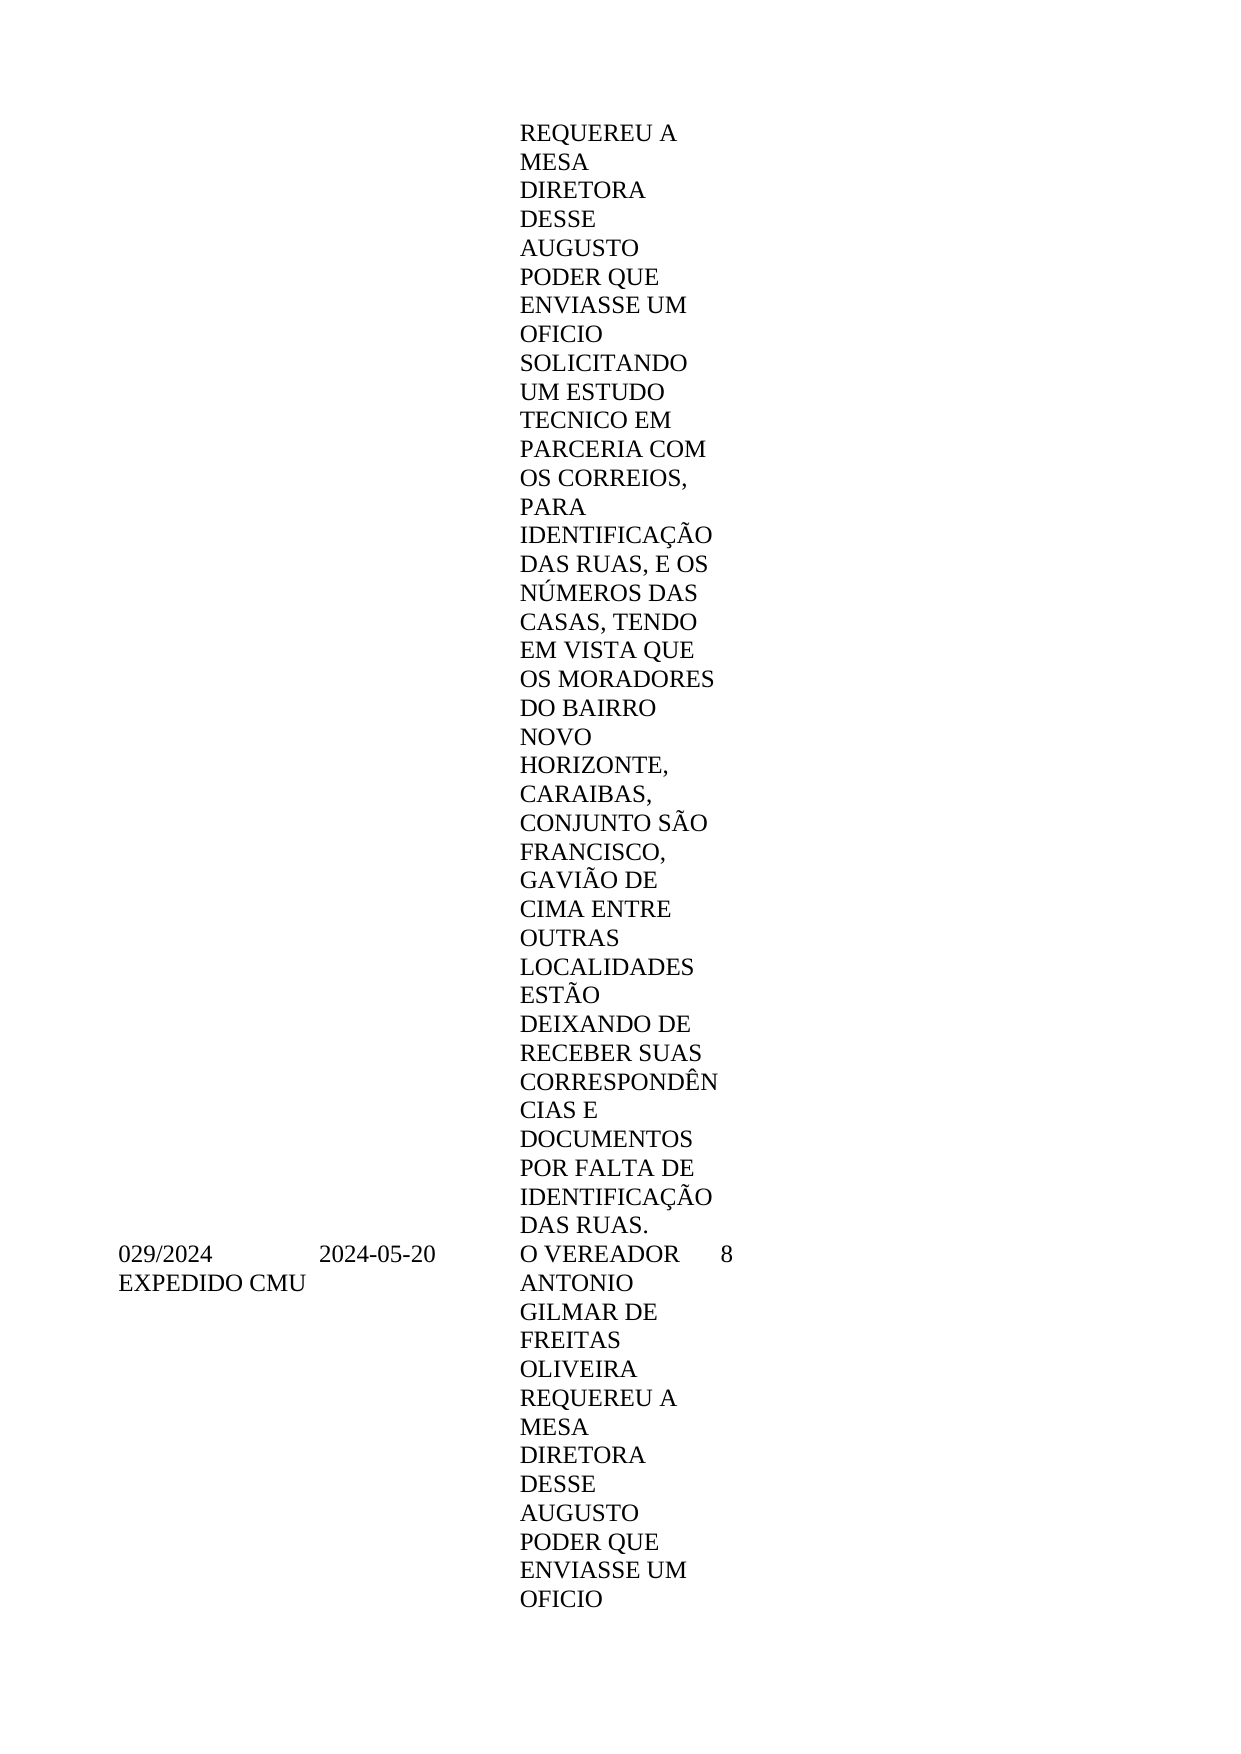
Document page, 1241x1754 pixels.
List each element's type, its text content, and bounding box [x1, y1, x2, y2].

table_cell [921, 118, 1122, 1239]
table_cell O VEREADOR ANTONIO GILMAR DE FREITAS OLIVEIRA REQUEREU A MESA DIRETORA DESSE AUGUSTO PODER QUE ENVIASSE UM OFICIO [520, 1239, 720, 1613]
table_cell 029/2024 EXPEDIDO CMU [118, 1239, 319, 1613]
table_cell [720, 118, 921, 1239]
table_cell [118, 118, 319, 1239]
table_cell 2024-05-20 [319, 1239, 519, 1613]
table_cell REQUEREU A MESA DIRETORA DESSE AUGUSTO PODER QUE ENVIASSE UM OFICIO SOLICITANDO UM ESTUDO TECNICO EM PARCERIA COM OS CORREIOS, PARA IDENTIFICAÇÃO DAS RUAS, E OS NÚMEROS DAS CASAS, TENDO EM VISTA QUE OS MORADORES DO BAIRRO NOVO HORIZONTE, CARAIBAS, CONJUNTO SÃO FRANCISCO, GAVIÃO DE CIMA ENTRE OUTRAS LOCALIDADES ESTÃO DEIXANDO DE RECEBER SUAS CORRESPONDÊNCIAS E DOCUMENTOS POR FALTA DE IDENTIFICAÇÃO DAS RUAS. [520, 118, 720, 1239]
table_cell [319, 118, 519, 1239]
table_cell [921, 1239, 1122, 1613]
table_cell 8 [720, 1239, 921, 1613]
